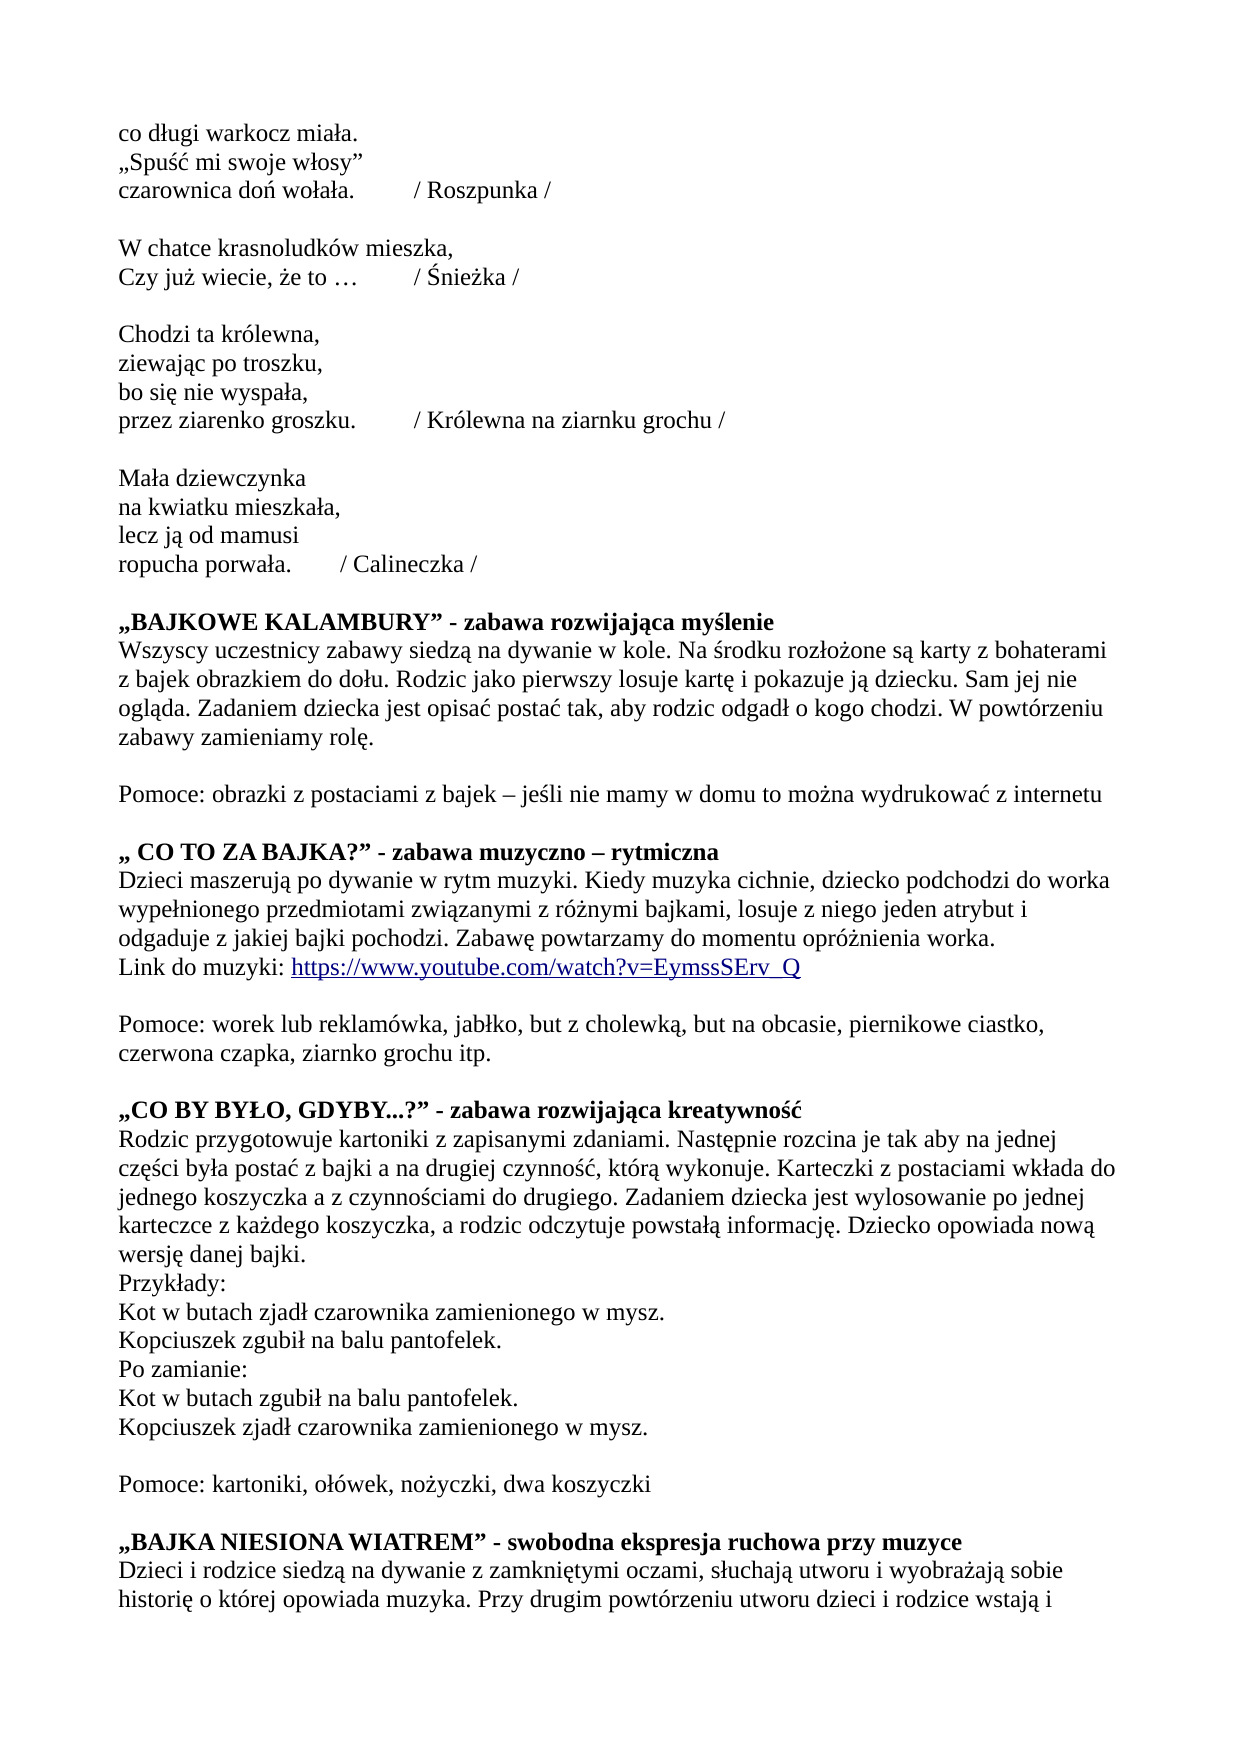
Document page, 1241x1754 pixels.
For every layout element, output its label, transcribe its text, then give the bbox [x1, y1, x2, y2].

text „CO BY BYŁO, GDYBY...?” - zabawa rozwijająca kreatywność [118, 1096, 1122, 1124]
text Wszyscy uczestnicy zabawy siedzą na dywanie w kole. Na środku rozłożone są karty z bohaterami z bajek obrazkiem do dołu. Rodzic jako pierwszy losuje kartę i pokazuje ją dziecku. Sam jej nie ogląda. Zadaniem dziecka jest opisać postać tak, aby rodzic odgadł o kogo chodzi. W powtórzeniu zabawy zamieniamy rolę. [118, 636, 1122, 751]
text Pomoce: obrazki z postaciami z bajek – jeśli nie mamy w domu to można wydrukować z internetu [118, 779, 1122, 808]
text ziewając po troszku, [118, 348, 1122, 377]
text „ CO TO ZA BAJKA?” - zabawa muzyczno – rytmiczna [118, 837, 1122, 866]
text Pomoce: worek lub reklamówka, jabłko, but z cholewką, but na obcasie, piernikowe ciastko, czerwona czapka, ziarnko grochu itp. [118, 1009, 1122, 1067]
text bo się nie wyspała, [118, 377, 1122, 406]
text „BAJKA NIESIONA WIATREM” - swobodna ekspresja ruchowa przy muzyce [118, 1527, 1122, 1556]
text Rodzic przygotowuje kartoniki z zapisanymi zdaniami. Następnie rozcina je tak aby na jednej części była postać z bajki a na drugiej czynność, którą wykonuje. Karteczki z postaciami wkłada do jednego koszyczka a z czynnościami do drugiego. Zadaniem dziecka jest wylosowanie po jednej karteczce z każdego koszyczka, a rodzic odczytuje powstałą informację. Dziecko opowiada nową wersję danej bajki. [118, 1124, 1122, 1268]
text „Spuść mi swoje włosy” [118, 147, 1122, 176]
text Kopciuszek zjadł czarownika zamienionego w mysz. [118, 1412, 1122, 1441]
text ropucha porwała. / Calineczka / [118, 549, 1122, 578]
text przez ziarenko groszku. / Królewna na ziarnku grochu / [118, 406, 1122, 434]
text „BAJKOWE KALAMBURY” - zabawa rozwijająca myślenie [118, 607, 1122, 636]
text czarownica doń wołała. / Roszpunka / [118, 176, 1122, 204]
text Pomoce: kartoniki, ołówek, nożyczki, dwa koszyczki [118, 1469, 1122, 1498]
text co długi warkocz miała. [118, 118, 1122, 147]
text Kot w butach zgubił na balu pantofelek. [118, 1383, 1122, 1412]
text Przykłady: [118, 1268, 1122, 1297]
text Kopciuszek zgubił na balu pantofelek. [118, 1326, 1122, 1354]
text Dzieci i rodzice siedzą na dywanie z zamkniętymi oczami, słuchają utworu i wyobrażają sobie historię o której opowiada muzyka. Przy drugim powtórzeniu utworu dzieci i rodzice wstają i [118, 1556, 1122, 1613]
text lecz ją od mamusi [118, 521, 1122, 549]
text Link do muzyki: https://www.youtube.com/watch?v=EymssSErv_Q [118, 952, 1122, 981]
text W chatce krasnoludków mieszka, [118, 233, 1122, 262]
text Po zamianie: [118, 1354, 1122, 1383]
text na kwiatku mieszkała, [118, 492, 1122, 521]
text Czy już wiecie, że to … / Śnieżka / [118, 262, 1122, 291]
text Mała dziewczynka [118, 463, 1122, 492]
text Chodzi ta królewna, [118, 319, 1122, 348]
text Dzieci maszerują po dywanie w rytm muzyki. Kiedy muzyka cichnie, dziecko podchodzi do worka wypełnionego przedmiotami związanymi z różnymi bajkami, losuje z niego jeden atrybut i odgaduje z jakiej bajki pochodzi. Zabawę powtarzamy do momentu opróżnienia worka. [118, 866, 1122, 952]
text Kot w butach zjadł czarownika zamienionego w mysz. [118, 1297, 1122, 1326]
